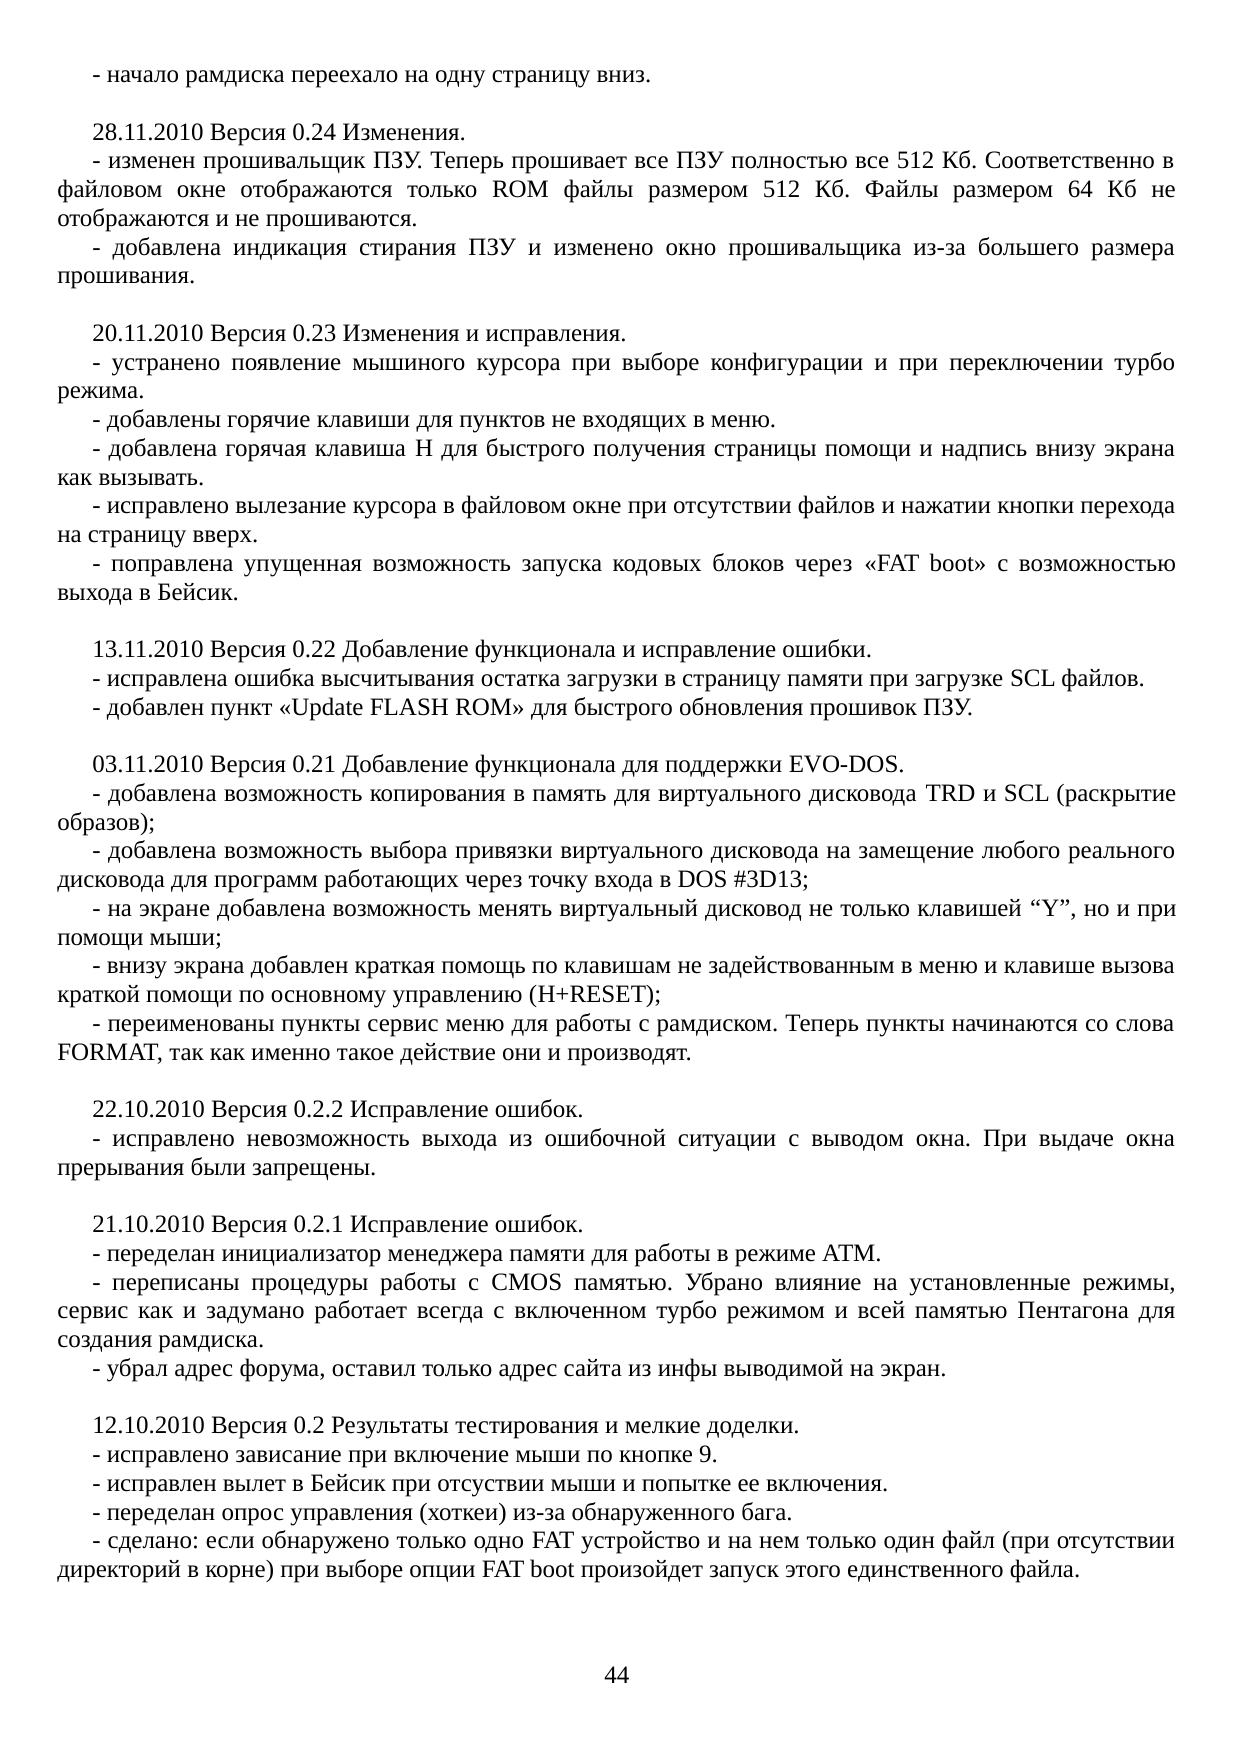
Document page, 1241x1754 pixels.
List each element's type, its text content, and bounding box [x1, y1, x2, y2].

text 22.10.2010 Версия 0.2.2 Исправление ошибок. [57, 1094, 1176, 1123]
text - переделан опрос управления (хоткеи) из-за обнаруженного бага. [57, 1497, 1176, 1526]
text 12.10.2010 Версия 0.2 Результаты тестирования и мелкие доделки. [57, 1411, 1176, 1439]
text - исправлено зависание при включение мыши по кнопке 9. [57, 1439, 1176, 1468]
text - поправлена упущенная возможность запуска кодовых блоков через «FAT boot» с возможностью выхода в Бейсик. [57, 548, 1176, 606]
text - исправлен вылет в Бейсик при отсуствии мыши и попытке ее включения. [57, 1468, 1176, 1497]
text - добавлена горячая клавиша H для быстрого получения страницы помощи и надпись внизу экрана как вызывать. [57, 433, 1176, 491]
text - добавлены горячие клавиши для пунктов не входящих в меню. [57, 404, 1176, 433]
text - добавлена индикация стирания ПЗУ и изменено окно прошивальщика из-за большего размера прошивания. [57, 232, 1176, 289]
text - внизу экрана добавлен краткая помощь по клавишам не задействованным в меню и клавише вызова краткой помощи по основному управлению (H+RESET); [57, 951, 1176, 1008]
text - исправлено вылезание курсора в файловом окне при отсутствии файлов и нажатии кнопки перехода на страницу вверх. [57, 491, 1176, 548]
text 20.11.2010 Версия 0.23 Изменения и исправления. [57, 318, 1176, 347]
text - переделан инициализатор менеджера памяти для работы в режиме АТМ. [57, 1238, 1176, 1267]
text - исправлено невозможность выхода из ошибочной ситуации с выводом окна. При выдаче окна прерывания были запрещены. [57, 1123, 1176, 1181]
text - устранено появление мышиного курсора при выборе конфигурации и при переключении турбо режима. [57, 347, 1176, 404]
text 03.11.2010 Версия 0.21 Добавление функционала для поддержки EVO-DOS. [57, 749, 1176, 778]
text 13.11.2010 Версия 0.22 Добавление функционала и исправление ошибки. [57, 634, 1176, 663]
text - сделано: если обнаружено только одно FAT устройство и на нем только один файл (при отсутствии директорий в корне) при выборе опции FAT boot произойдет запуск этого единственного файла. [57, 1526, 1176, 1583]
text 21.10.2010 Версия 0.2.1 Исправление ошибок. [57, 1209, 1176, 1238]
text - исправлена ошибка высчитывания остатка загрузки в страницу памяти при загрузке SCL файлов. [57, 663, 1176, 692]
text - переименованы пункты сервис меню для работы с рамдиском. Теперь пункты начинаются со слова FORMAT, так как именно такое действие они и производят. [57, 1008, 1176, 1066]
text - убрал адрес форума, оставил только адрес сайта из инфы выводимой на экран. [57, 1353, 1176, 1382]
text - добавлена возможность выбора привязки виртуального дисковода на замещение любого реального дисковода для программ работающих через точку входа в DOS #3D13; [57, 836, 1176, 893]
text - добавлена возможность копирования в память для виртуального дисковода TRD и SCL (раскрытие образов); [57, 778, 1176, 836]
text 28.11.2010 Версия 0.24 Изменения. [57, 117, 1176, 146]
text - изменен прошивальщик ПЗУ. Теперь прошивает все ПЗУ полностью все 512 Кб. Соответственно в файловом окне отображаются только ROM файлы размером 512 Кб. Файлы размером 64 Кб не отображаются и не прошиваются. [57, 146, 1176, 232]
text - начало рамдиска переехало на одну страницу вниз. [57, 59, 1176, 88]
text - переписаны процедуры работы с CMOS памятью. Убрано влияние на установленные режимы, сервис как и задумано работает всегда с включенном турбо режимом и всей памятью Пентагона для создания рамдиска. [57, 1267, 1176, 1353]
text - добавлен пункт «Update FLASH ROM» для быстрого обновления прошивок ПЗУ. [57, 692, 1176, 721]
text - на экране добавлена возможность менять виртуальный дисковод не только клавишей “Y”, но и при помощи мыши; [57, 893, 1176, 951]
